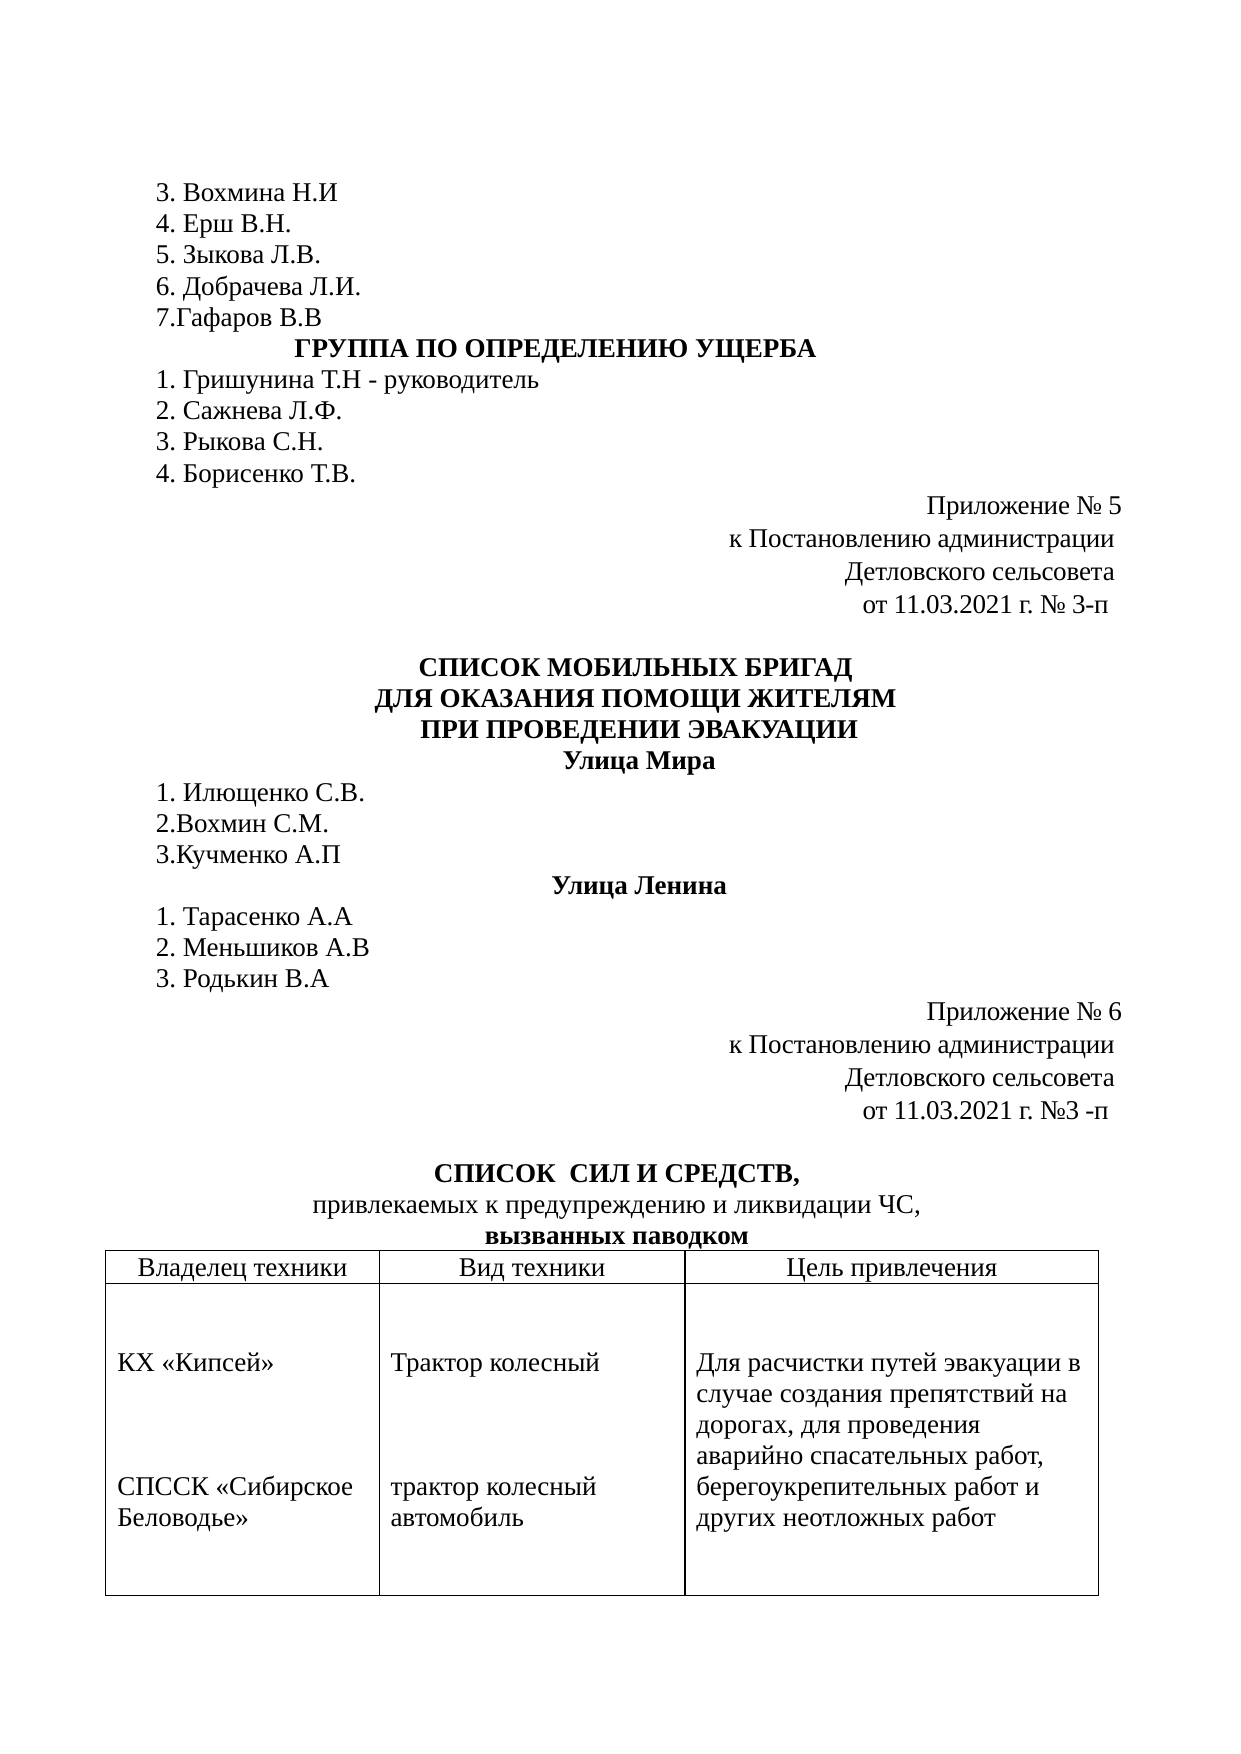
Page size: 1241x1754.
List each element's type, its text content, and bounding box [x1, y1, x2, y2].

text Детловского сельсовета [118, 554, 1122, 587]
text от 11.03.2021 г. № 3-п [682, 587, 1122, 620]
table_cell Для расчистки путей эвакуации в случае создания препятствий на дорогах, для проведения аварийно спасательных работ, берегоукрепительных работ и других неотложных работ [686, 1284, 1098, 1595]
text Приложение № 5 [681, 488, 1122, 521]
table_header Цель привлечения [686, 1251, 1098, 1282]
text 3. Вохмина Н.И [156, 176, 1122, 207]
text 1. Тарасенко А.А [156, 900, 1122, 931]
text Детловского сельсовета [118, 1060, 1122, 1093]
text ГРУППА ПО ОПРЕДЕЛЕНИЮ УЩЕРБА [118, 332, 1122, 363]
text Приложение № 6 [681, 994, 1122, 1027]
text 7.Гафаров В.В [156, 301, 1122, 332]
text 6. Добрачева Л.И. [156, 270, 1122, 301]
text СПИСОК МОБИЛЬНЫХ БРИГАД [156, 651, 1122, 682]
table_header Владелец техники [106, 1251, 379, 1282]
text к Постановлению администрации [118, 1027, 1122, 1060]
text от 11.03.2021 г. №3 -п [682, 1093, 1122, 1126]
text 2. Сажнева Л.Ф. [156, 394, 1122, 426]
text привлекаемых к предупреждению и ликвидации ЧС, [118, 1188, 1122, 1219]
text 4. Борисенко Т.В. [156, 457, 1122, 488]
table_header Вид техники [380, 1251, 684, 1282]
text 4. Ерш В.Н. [156, 207, 1122, 239]
text ПРИ ПРОВЕДЕНИИ ЭВАКУАЦИИ [156, 713, 1122, 744]
text Улица Мира [156, 744, 1122, 776]
text 1. Гришунина Т.Н - руководитель [156, 363, 1122, 394]
text ДЛЯ ОКАЗАНИЯ ПОМОЩИ ЖИТЕЛЯМ [156, 682, 1122, 713]
table_cell КХ «Кипсей» СПССК «Сибирское Беловодье» [106, 1284, 379, 1595]
text 2.Вохмин С.М. [156, 807, 1122, 838]
text Улица Ленина [156, 869, 1122, 900]
text 3.Кучменко А.П [156, 838, 1122, 869]
table_cell Трактор колесный трактор колесный автомобиль [380, 1284, 684, 1595]
text к Постановлению администрации [118, 521, 1122, 554]
text СПИСОК СИЛ И СРЕДСТВ, [118, 1157, 1122, 1188]
text 2. Меньшиков А.В [156, 931, 1122, 962]
text вызванных паводком [118, 1219, 1122, 1250]
text 1. Илющенко С.В. [156, 776, 1122, 807]
text 5. Зыкова Л.В. [156, 239, 1122, 270]
text 3. Родькин В.А [156, 962, 1122, 994]
text 3. Рыкова С.Н. [156, 426, 1122, 457]
